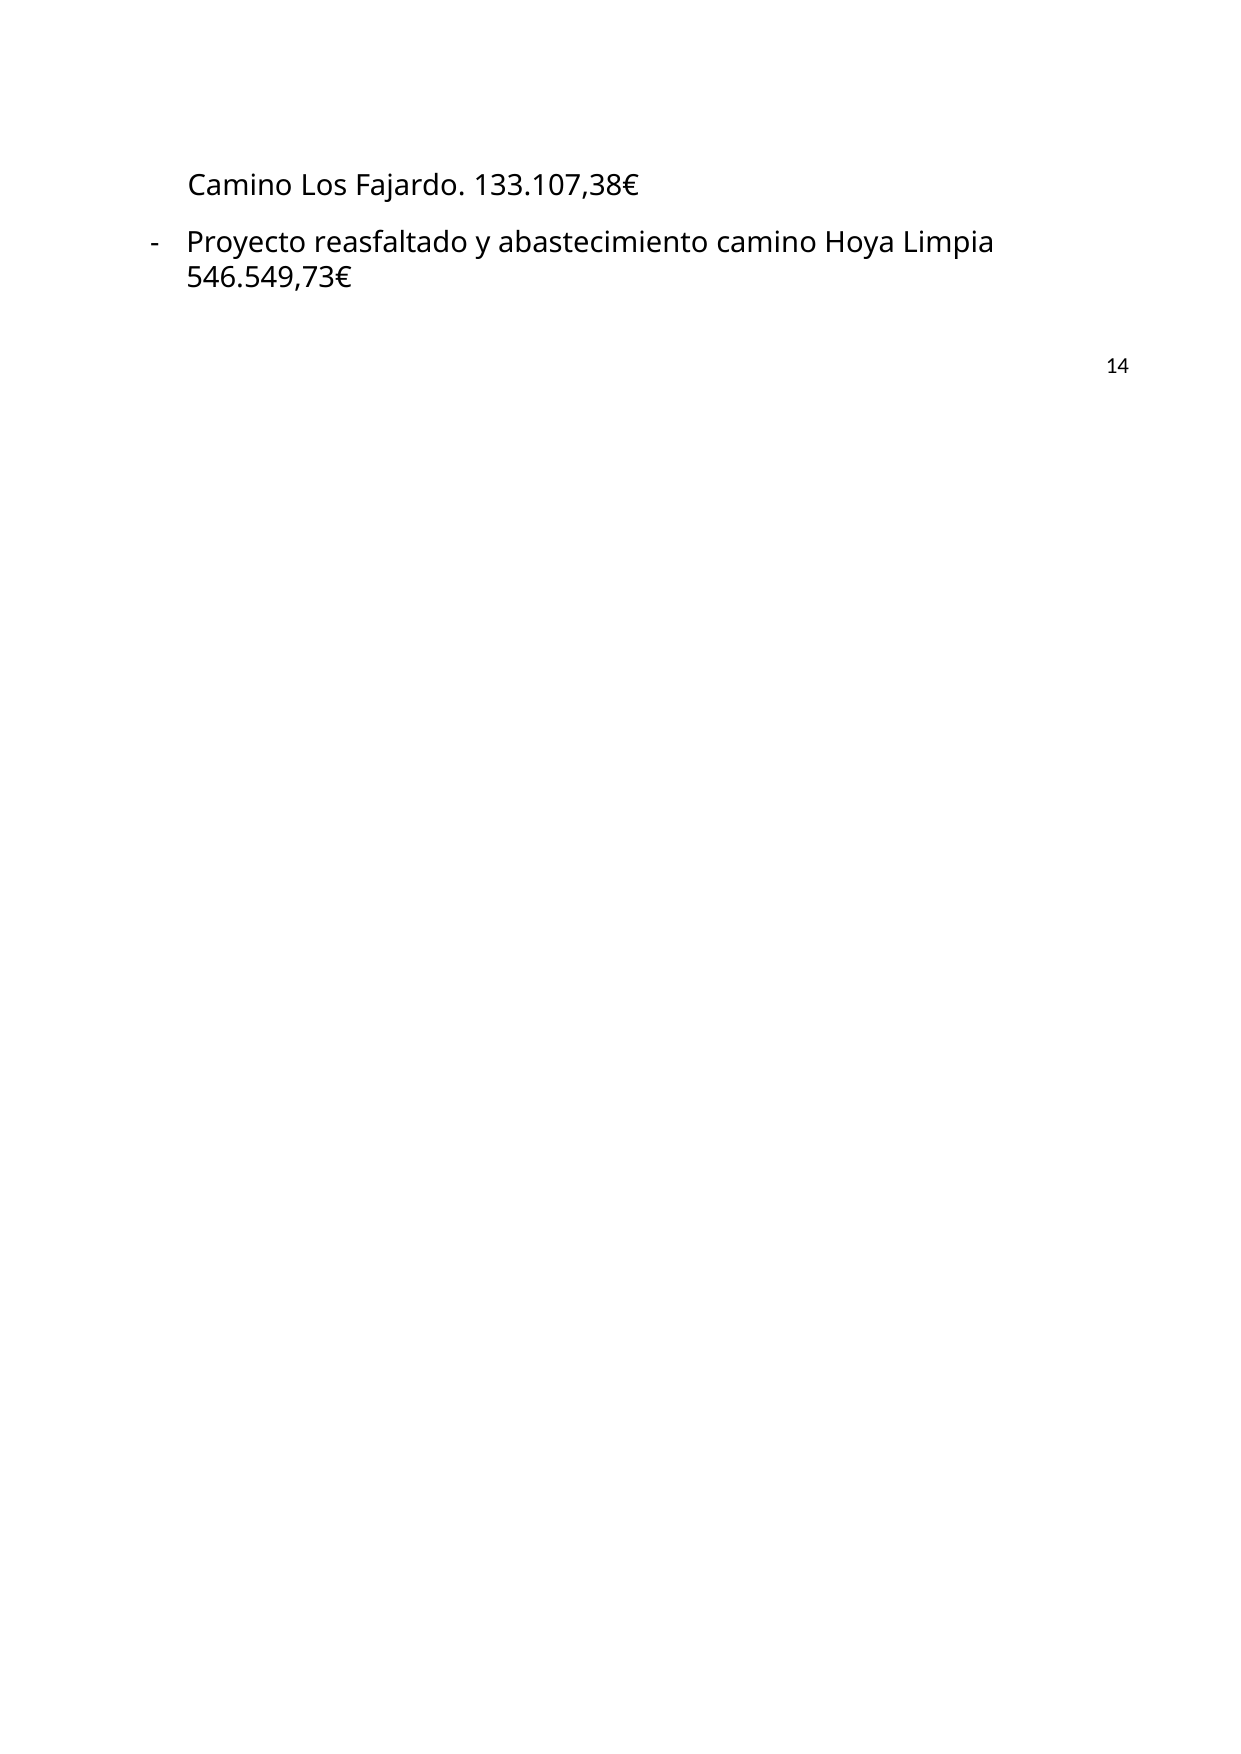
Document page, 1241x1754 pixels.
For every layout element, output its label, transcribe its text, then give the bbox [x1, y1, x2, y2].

list Proyecto reasfaltado y abastecimiento camino Hoya Limpia 546.549,73€ [150, 224, 1140, 295]
list Camino Los Fajardo. 133.107,38€ [150, 164, 1129, 204]
text 14 [100, 351, 1129, 379]
